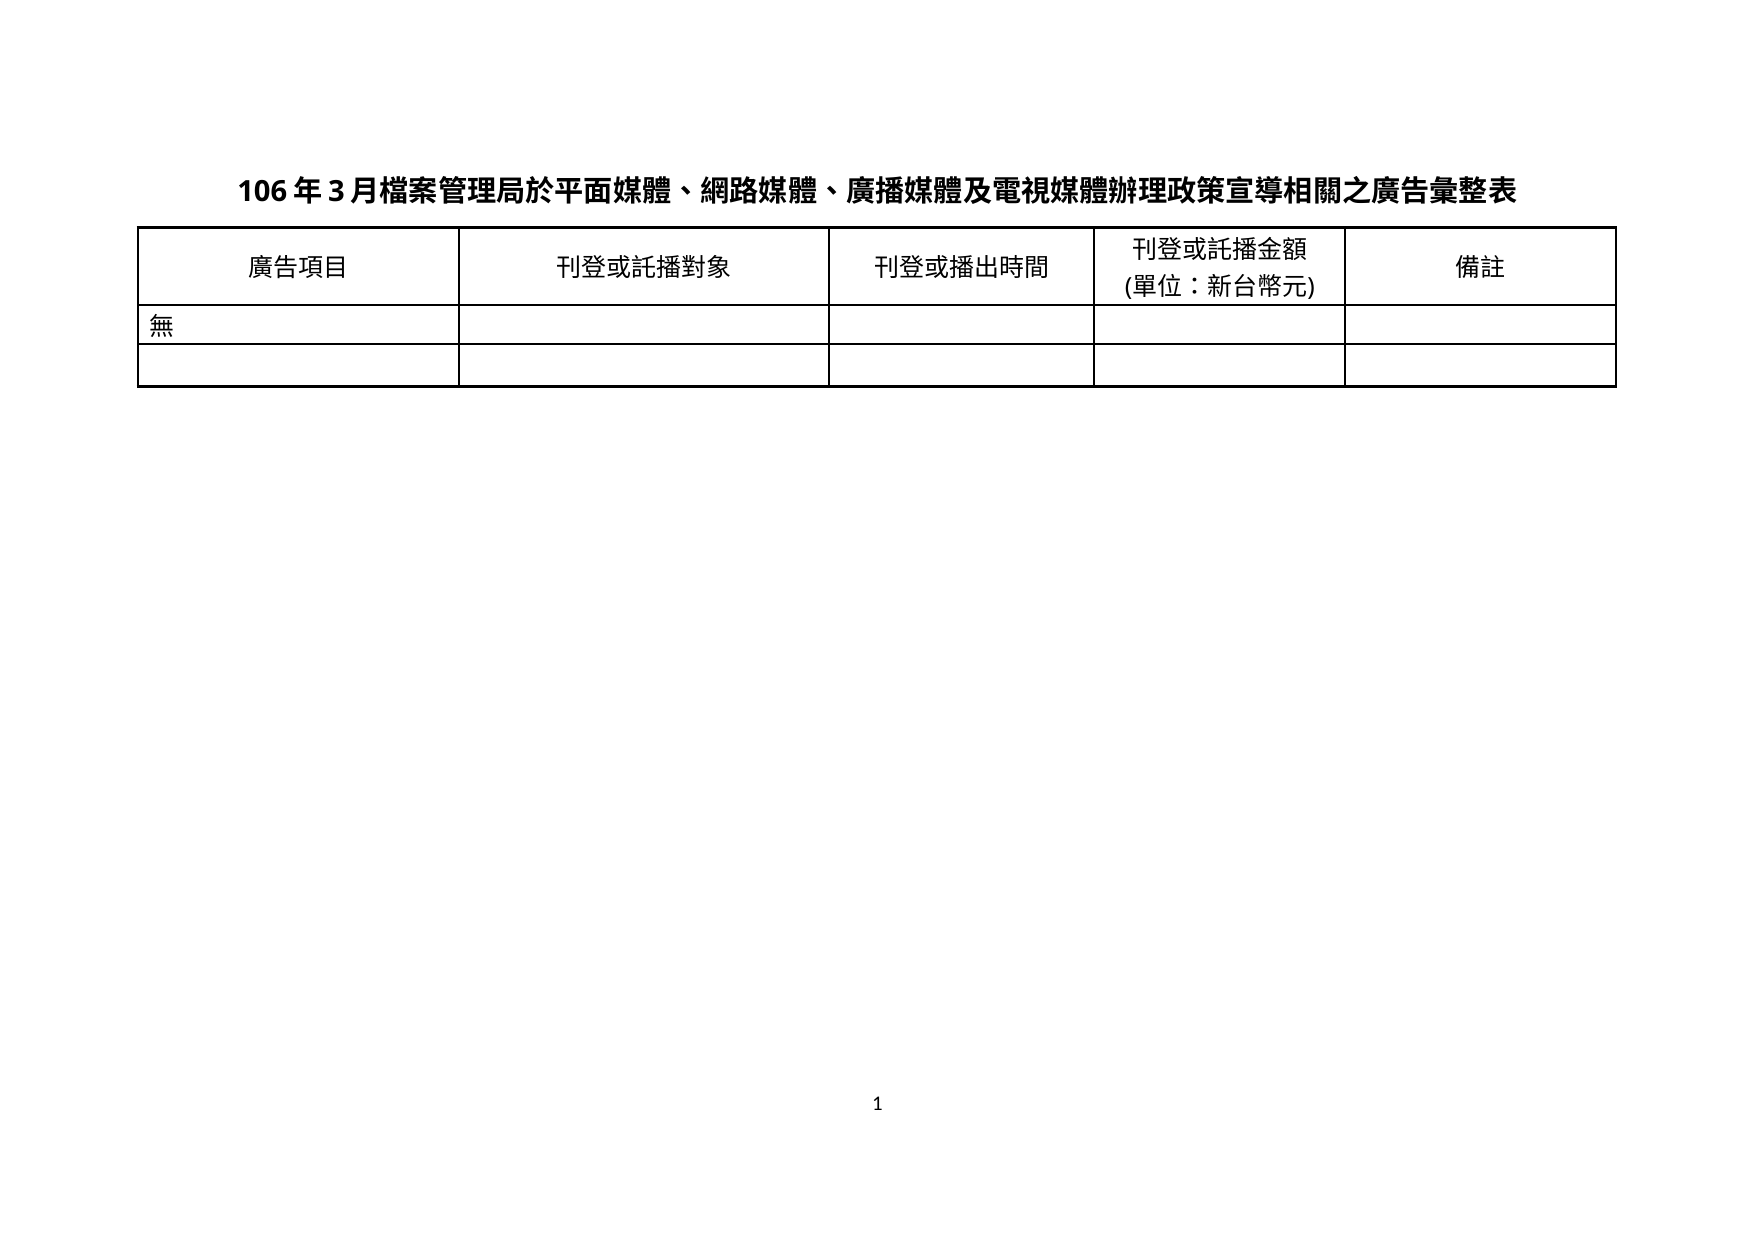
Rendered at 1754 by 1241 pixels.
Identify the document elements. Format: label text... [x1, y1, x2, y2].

table_cell [830, 345, 1093, 385]
table_cell [830, 306, 1093, 343]
table_cell [1095, 306, 1344, 343]
table_header 刊登或播出時間 [830, 229, 1093, 303]
table_cell [1346, 306, 1615, 343]
table_cell [1346, 345, 1615, 385]
table_cell [139, 345, 458, 385]
table_header 刊登或託播對象 [460, 229, 828, 303]
text 106年3月檔案管理局於平面媒體、網路媒體、廣播媒體及電視媒體辦理政策宣導相關之廣告彙整表 [150, 151, 1604, 226]
table_cell 無 [139, 306, 458, 343]
table_cell [1095, 345, 1344, 385]
table_cell [460, 345, 828, 385]
table_header 廣告項目 [139, 229, 458, 303]
table_header 刊登或託播金額 (單位：新台幣元) [1095, 229, 1344, 303]
table_header 備註 [1346, 229, 1615, 303]
table_cell [460, 306, 828, 343]
